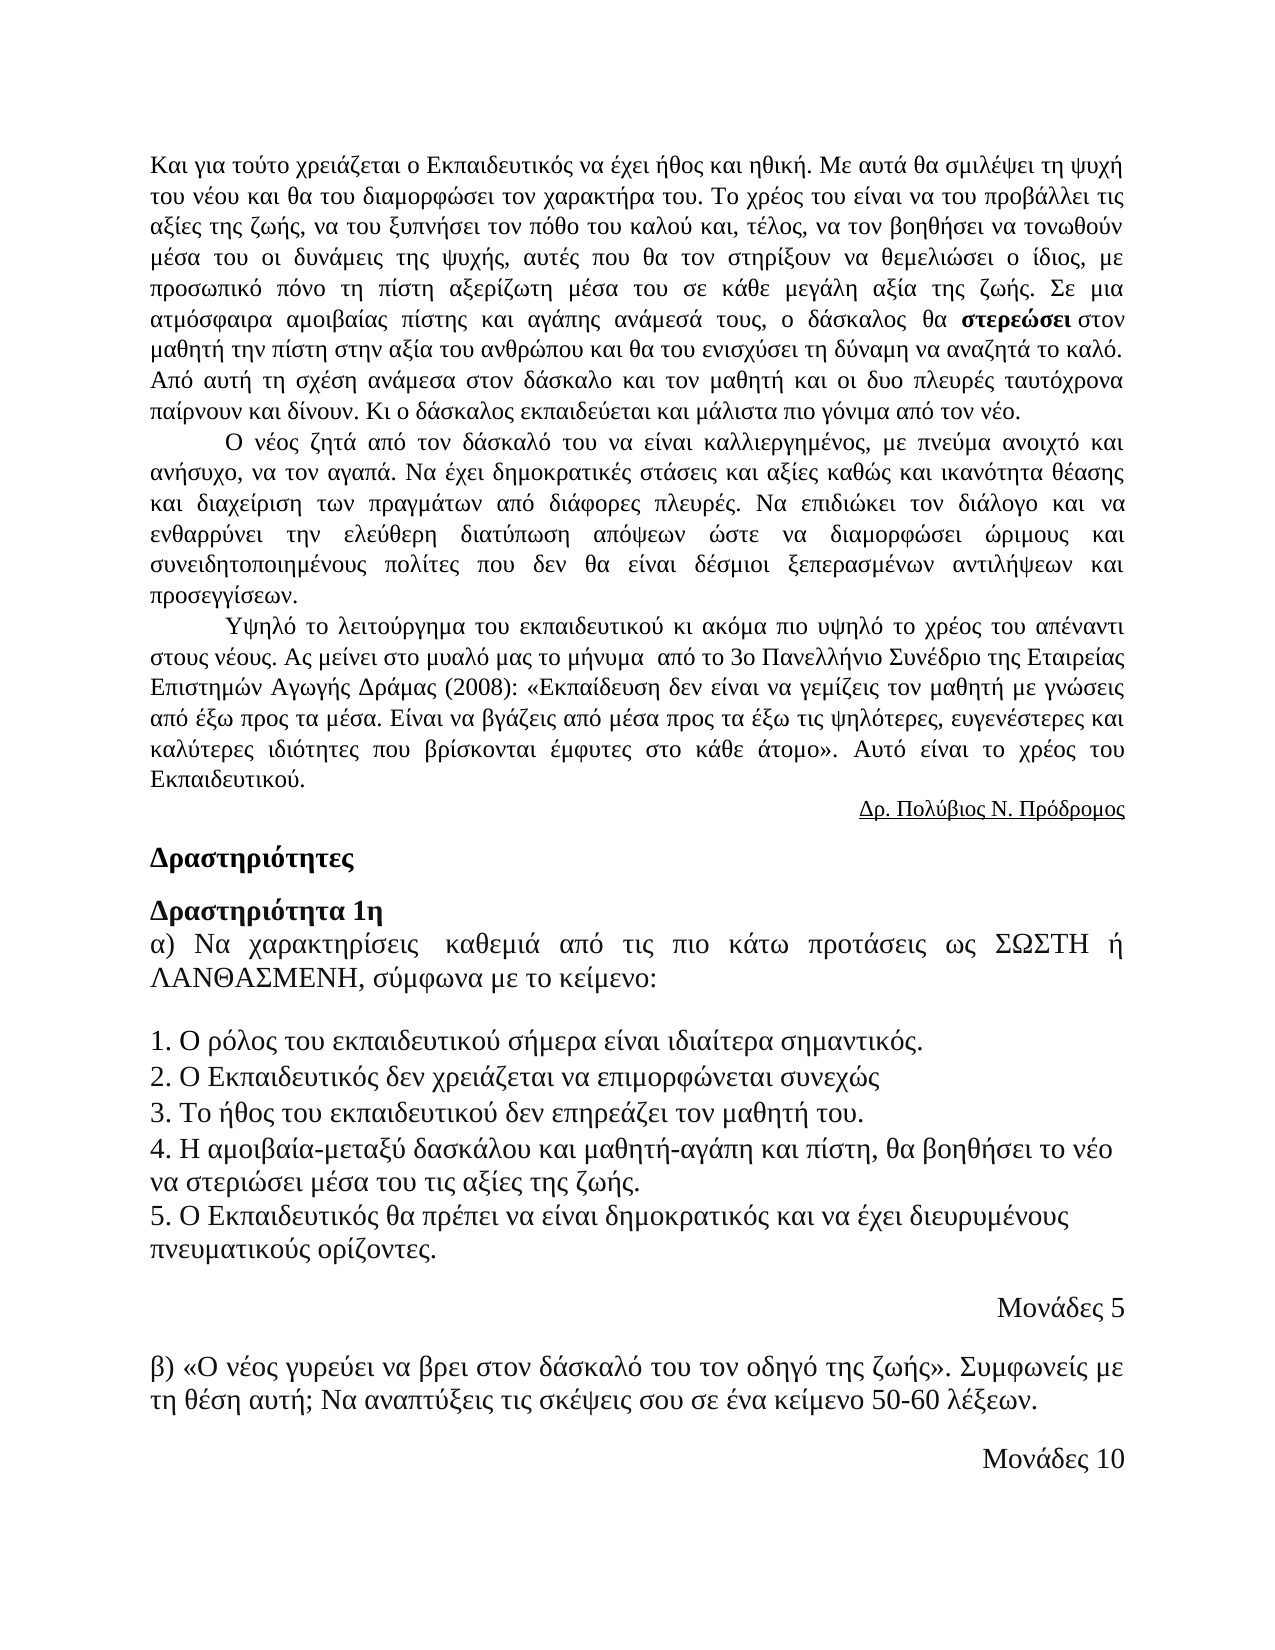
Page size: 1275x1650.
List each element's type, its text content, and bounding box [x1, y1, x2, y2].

text 1. Ο ρόλος του εκπαιδευτικού σήμερα είναι ιδιαίτερα σημαντικός. [150, 993, 1125, 1057]
text 2. Ο Εκπαιδευτικός δεν χρειάζεται να επιμορφώνεται συνεχώς [150, 1059, 1125, 1093]
text Δρ. Πολύβιος Ν. Πρόδρομος [150, 795, 1125, 822]
text 4. Η αμοιβαία-μεταξύ δασκάλου και μαθητή-αγάπη και πίστη, θα βοηθήσει το νέο να στεριώσει μέσα του τις αξίες της ζωής. [150, 1131, 1125, 1198]
text 3. Το ήθος του εκπαιδευτικού δεν επηρεάζει τον μαθητή του. [150, 1095, 1125, 1129]
text Υψηλό το λειτούργημα του εκπαιδευτικού κι ακόμα πιο υψηλό το χρέος του απέναντι στους νέους. Ας μείνει στο μυαλό μας το μήνυμα από το 3ο Πανελλήνιο Συνέδριο της Εταιρείας Επιστημών Αγωγής Δράμας (2008): «Εκπαίδευση δεν είναι να γεμίζεις τον μαθητή με γνώσεις από έξω προς τα μέσα. Είναι να βγάζεις από μέσα προς τα έξω τις ψηλότερες, ευγενέστερες και καλύτερες ιδιότητες που βρίσκονται έμφυτες στο κάθε άτομο». Αυτό είναι το χρέος του Εκπαιδευτικού. [150, 611, 1125, 793]
text Μονάδες 5 [150, 1290, 1125, 1324]
text β) «Ο νέος γυρεύει να βρει στον δάσκαλό του τον οδηγό της ζωής». Συμφωνείς με τη θέση αυτή; Να αναπτύξεις τις σκέψεις σου σε ένα κείμενο 50-60 λέξεων. [150, 1349, 1125, 1416]
text Ο νέος ζητά από τον δάσκαλό του να είναι καλλιεργημένος, με πνεύμα ανοιχτό και ανήσυχο, να τον αγαπά. Να έχει δημοκρατικές στάσεις και αξίες καθώς και ικανότητα θέασης και διαχείριση των πραγμάτων από διάφορες πλευρές. Να επιδιώκει τον διάλογο και να ενθαρρύνει την ελεύθερη διατύπωση απόψεων ώστε να διαμορφώσει ώριμους και συνειδητοποιημένους πολίτες που δεν θα είναι δέσμιοι ξεπερασμένων αντιλήψεων και προσεγγίσεων. [150, 427, 1125, 609]
text Και για τούτο χρειάζεται ο Εκπαιδευτικός να έχει ήθος και ηθική. Με αυτά θα σμιλέψει τη ψυχή του νέου και θα του διαμορφώσει τον χαρακτήρα του. Το χρέος του είναι να του προβάλλει τις αξίες της ζωής, να του ξυπνήσει τον πόθο του καλού και, τέλος, να τον βοηθήσει να τονωθούν μέσα του οι δυνάμεις της ψυχής, αυτές που θα τον στηρίξουν να θεμελιώσει ο ίδιος, με προσωπικό πόνο τη πίστη αξερίζωτη μέσα του σε κάθε μεγάλη αξία της ζωής. Σε μια ατμόσφαιρα αμοιβαίας πίστης και αγάπης ανάμεσά τους, ο δάσκαλος θα στερεώσει στον μαθητή την πίστη στην αξία του ανθρώπου και θα του ενισχύσει τη δύναμη να αναζητά το καλό. Από αυτή τη σχέση ανάμεσα στον δάσκαλο και τον μαθητή και οι δυο πλευρές ταυτόχρονα παίρνουν και δίνουν. Κι ο δάσκαλος εκπαιδεύεται και μάλιστα πιο γόνιμα από τον νέο. [150, 150, 1125, 424]
text Δραστηριότητες [150, 840, 1125, 874]
text α) Να χαρακτηρίσεις καθεμιά από τις πιο κάτω προτάσεις ως ΣΩΣΤΗ ή ΛΑΝΘΑΣΜΕΝΗ, σύμφωνα με το κείμενο: [150, 926, 1125, 993]
text Δραστηριότητα 1η [150, 893, 1125, 926]
text 5. Ο Εκπαιδευτικός θα πρέπει να είναι δημοκρατικός και να έχει διευρυμένους πνευματικούς ορίζοντες. [150, 1198, 1125, 1265]
text Μονάδες 10 [150, 1441, 1125, 1474]
